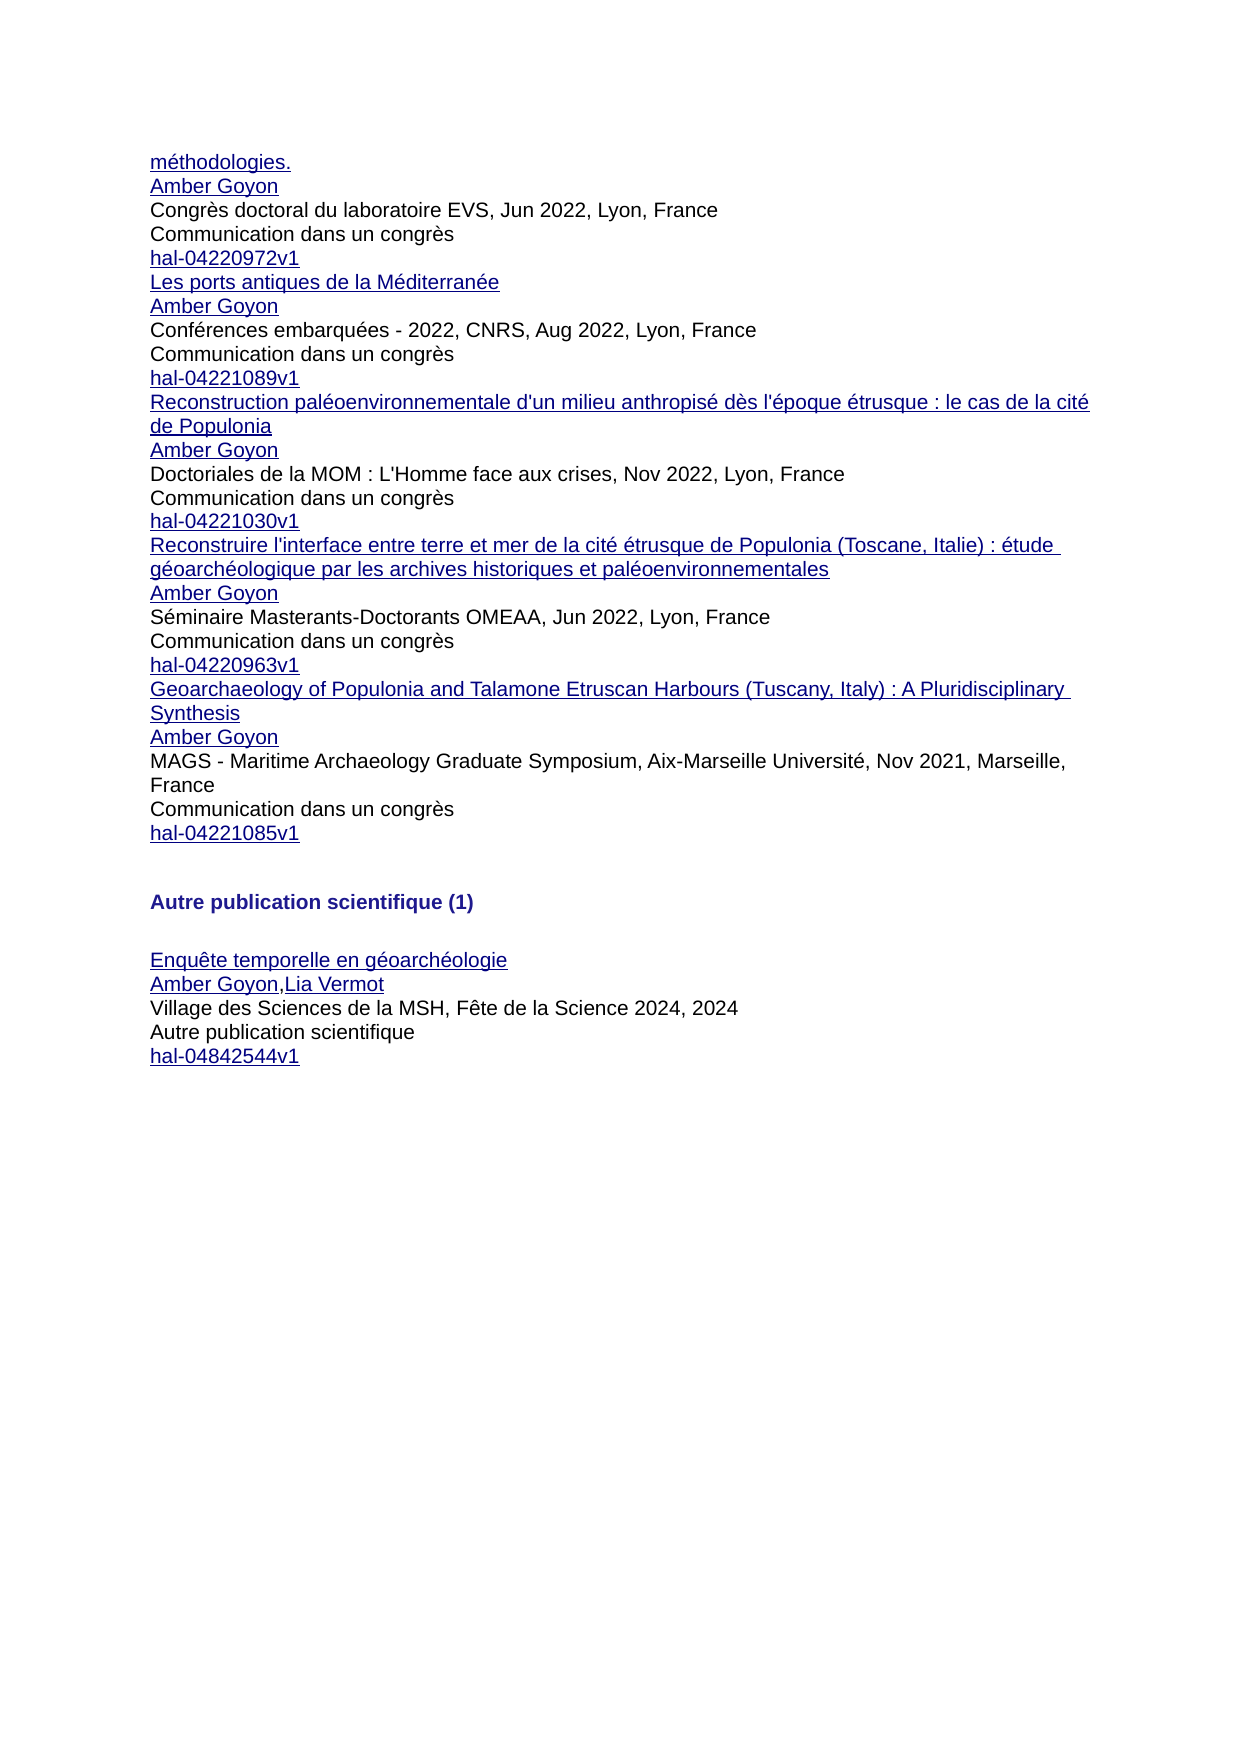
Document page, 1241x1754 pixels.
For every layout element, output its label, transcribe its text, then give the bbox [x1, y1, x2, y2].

table_cell Reconstruire l'interface entre terre et mer de la cité étrusque de Populonia (Toscane, Italie) : étude géoarchéologique par les archives historiques et paléoenvironnementales Amber Goyon Séminaire Masterants-Doctorants OMEAA, Jun 2022, Lyon, France Communication dans un congrès hal-04220963v1 [150, 533, 1090, 677]
table_cell Reconstruction paléoenvironnementale d'un milieu anthropisé dès l'époque étrusque : le cas de la cité [150, 390, 1090, 411]
table_header Enquête temporelle en géoarchéologie Amber Goyon,Lia Vermot Village des Sciences de la MSH, Fête de la Science 2024, 2024 Autre publication scientifique hal-04842544v1 [150, 948, 1090, 1068]
table_cell Geoarchaeology of Populonia and Talamone Etruscan Harbours (Tuscany, Italy) : A Pluridisciplinary Synthesis Amber Goyon MAGS - Maritime Archaeology Graduate Symposium, Aix-Marseille Université, Nov 2021, Marseille, France Communication dans un congrès hal-04221085v1 [150, 677, 1090, 845]
table_cell Interdisciplinarité et géoarchéologie : le cas du port étrusque de Populonia. Multiples enjeux, multiples méthodologies. Amber Goyon Congrès doctoral du laboratoire EVS, Jun 2022, Lyon, France Communication dans un congrès hal-04220972v1 [150, 150, 1090, 270]
table_cell Les ports antiques de la Méditerranée Amber Goyon Conférences embarquées - 2022, CNRS, Aug 2022, Lyon, France Communication dans un congrès hal-04221089v1 [150, 270, 1090, 389]
table_cell de Populonia Amber Goyon Doctoriales de la MOM : L'Homme face aux crises, Nov 2022, Lyon, France Communication dans un congrès hal-04221030v1 [150, 412, 1090, 533]
subtitle Autre publication scientifique (1) [150, 889, 1090, 913]
